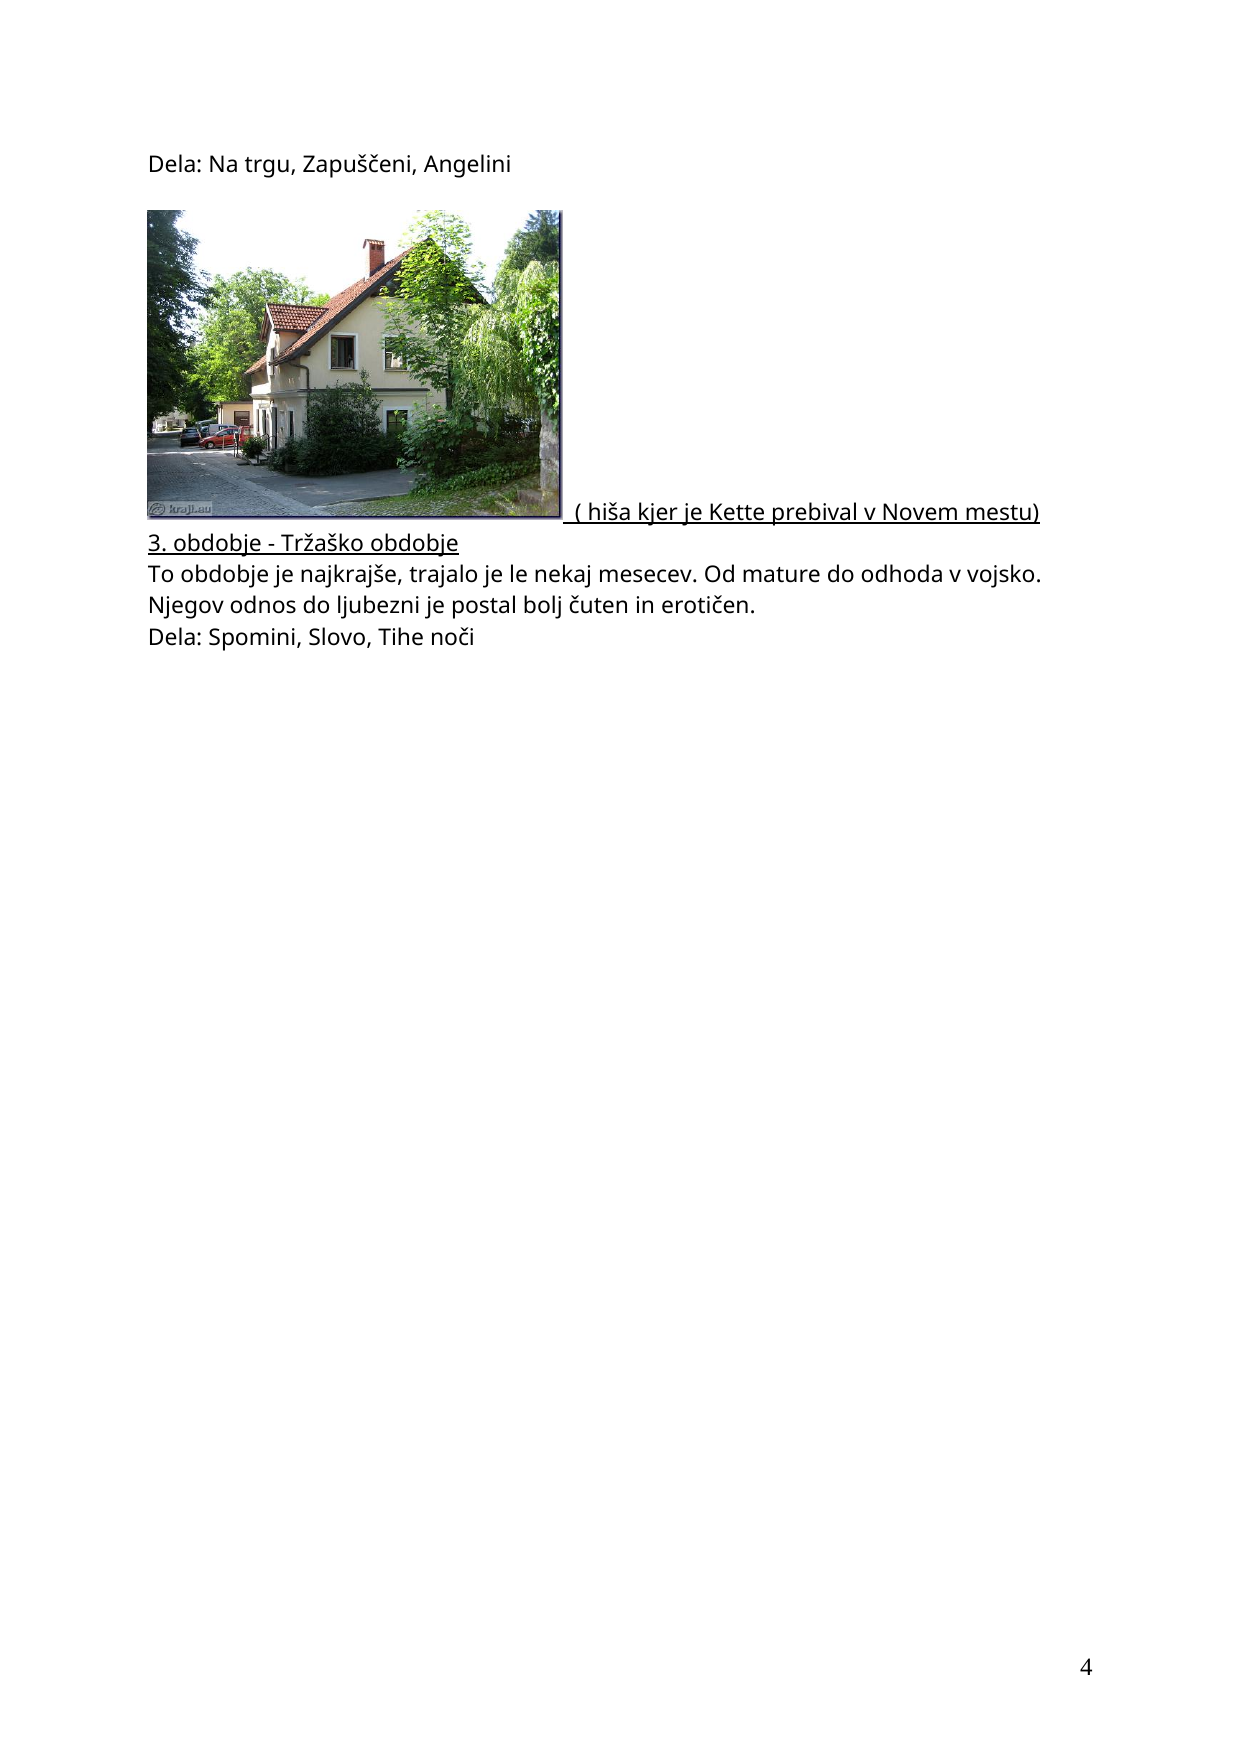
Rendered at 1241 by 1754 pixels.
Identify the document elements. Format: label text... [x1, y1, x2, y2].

text To obdobje je najkrajše, trajalo je le nekaj mesecev. Od mature do odhoda v vojsko. [148, 558, 1093, 589]
text Dela: Spomini, Slovo, Tihe noči [148, 621, 1093, 652]
text 3. obdobje - Tržaško obdobje [148, 527, 1093, 558]
text Dela: Na trgu, Zapuščeni, Angelini [148, 148, 1093, 179]
text Njegov odnos do ljubezni je postal bolj čuten in erotičen. [148, 589, 1093, 621]
text ( hiša kjer je Kette prebival v Novem mestu) [148, 210, 1093, 527]
picture [147, 210, 563, 520]
